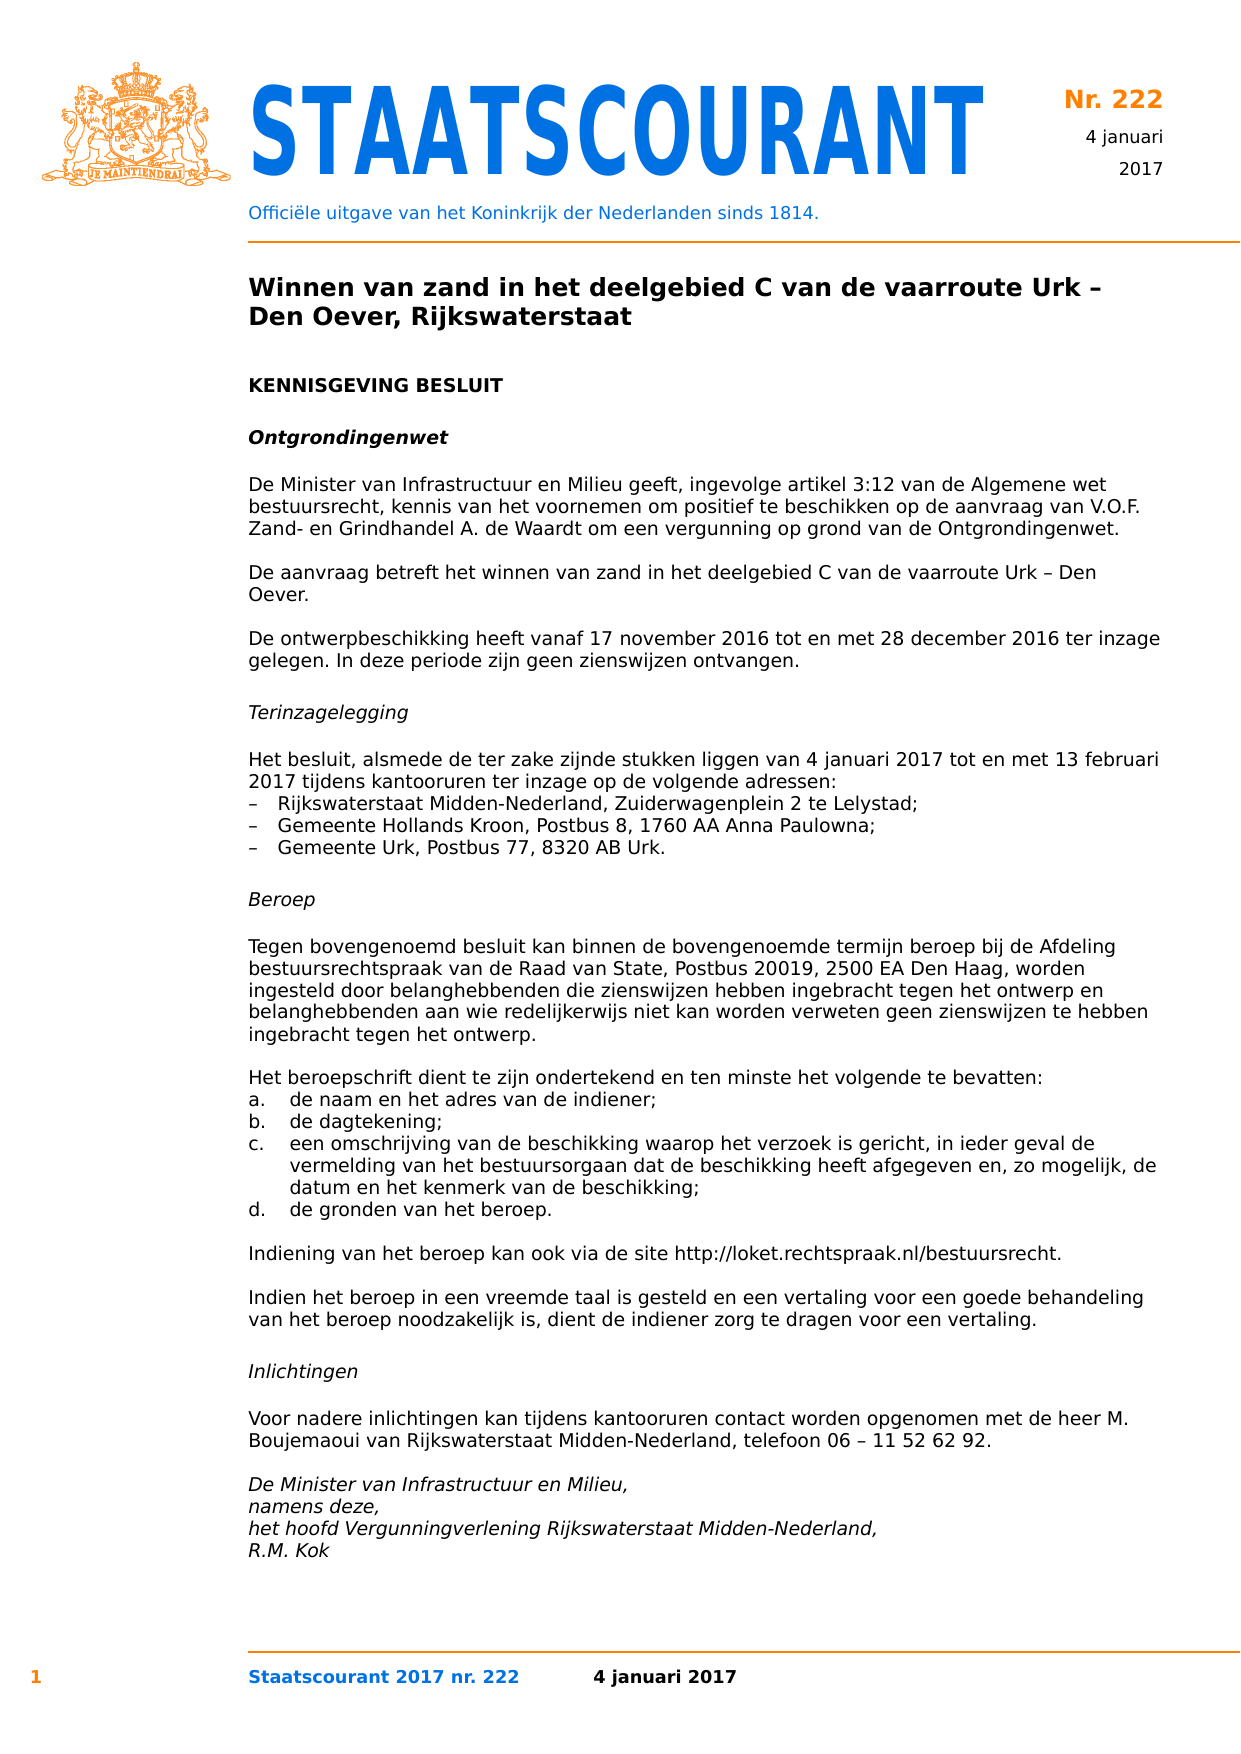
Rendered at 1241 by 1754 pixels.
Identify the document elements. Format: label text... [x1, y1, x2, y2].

text Indiening van het beroep kan ook via de site http://loket.rechtspraak.nl/bestuursrecht. [248, 1243, 1163, 1265]
text – Gemeente Hollands Kroon, Postbus 8, 1760 AA Anna Paulowna; [248, 814, 1163, 837]
text a. de naam en het adres van de indiener; [248, 1089, 1163, 1111]
text Indien het beroep in een vreemde taal is gesteld en een vertaling voor een goede behandeling van het beroep noodzakelijk is, dient de indiener zorg te dragen voor een vertaling. [248, 1287, 1163, 1331]
table_cell 4 januari [998, 121, 1240, 153]
text – Rijkswaterstaat Midden-Nederland, Zuiderwagenplein 2 te Lelystad; [248, 793, 1163, 814]
text b. de dagtekening; [248, 1111, 1163, 1133]
subtitle Ontgrondingenwet [248, 427, 1163, 449]
table_header Nr. 222 [998, 62, 1240, 121]
table_header [25, 62, 248, 241]
text De Minister van Infrastructuur en Milieu, namens deze, het hoofd Vergunningverlening Rijkswaterstaat Midden-Nederland, R.M. Kok [248, 1474, 1163, 1562]
subtitle Winnen van zand in het deelgebied C van de vaarroute Urk – Den Oever, Rijkswaterstaat [248, 273, 1163, 331]
subtitle Terinzagelegging [248, 702, 1163, 724]
text Voor nadere inlichtingen kan tijdens kantooruren contact worden opgenomen met de heer M. Boujemaoui van Rijkswaterstaat Midden-Nederland, telefoon 06 – 11 52 62 92. [248, 1408, 1163, 1452]
text De ontwerpbeschikking heeft vanaf 17 november 2016 tot en met 28 december 2016 ter inzage gelegen. In deze periode zijn geen zienswijzen ontvangen. [248, 628, 1163, 672]
text Het beroepschrift dient te zijn ondertekend en ten minste het volgende te bevatten: [248, 1067, 1163, 1089]
text Het besluit, alsmede de ter zake zijnde stukken liggen van 4 januari 2017 tot en met 13 februari 2017 tijdens kantooruren ter inzage op de volgende adressen: [248, 749, 1163, 793]
subtitle Inlichtingen [248, 1361, 1163, 1383]
subtitle KENNISGEVING BESLUIT [248, 375, 1163, 397]
table_cell Officiële uitgave van het Koninkrijk der Nederlanden sinds 1814. [248, 203, 1240, 241]
picture [41, 62, 231, 186]
text c. een omschrijving van de beschikking waarop het verzoek is gericht, in ieder geval de vermelding van het bestuursorgaan dat de beschikking heeft afgegeven en, zo mogelijk, de datum en het kenmerk van de beschikking; [248, 1133, 1163, 1199]
text d. de gronden van het beroep. [248, 1199, 1163, 1221]
text – Gemeente Urk, Postbus 77, 8320 AB Urk. [248, 837, 1163, 858]
table_cell 2017 [998, 153, 1240, 203]
text Tegen bovengenoemd besluit kan binnen de bovengenoemde termijn beroep bij de Afdeling bestuursrechtspraak van de Raad van State, Postbus 20019, 2500 EA Den Haag, worden ingesteld door belanghebbenden die zienswijzen hebben ingebracht tegen het ontwerp en belanghebbenden aan wie redelijkerwijs niet kan worden verweten geen zienswijzen te hebben ingebracht tegen het ontwerp. [248, 936, 1163, 1045]
text De aanvraag betreft het winnen van zand in het deelgebied C van de vaarroute Urk – Den Oever. [248, 562, 1163, 606]
table_header STAATSCOURANT [248, 62, 998, 203]
text De Minister van Infrastructuur en Milieu geeft, ingevolge artikel 3:12 van de Algemene wet bestuursrecht, kennis van het voornemen om positief te beschikken op de aanvraag van V.O.F. Zand- en Grindhandel A. de Waardt om een vergunning op grond van de Ontgrondingenwet. [248, 474, 1163, 540]
subtitle Beroep [248, 888, 1163, 911]
